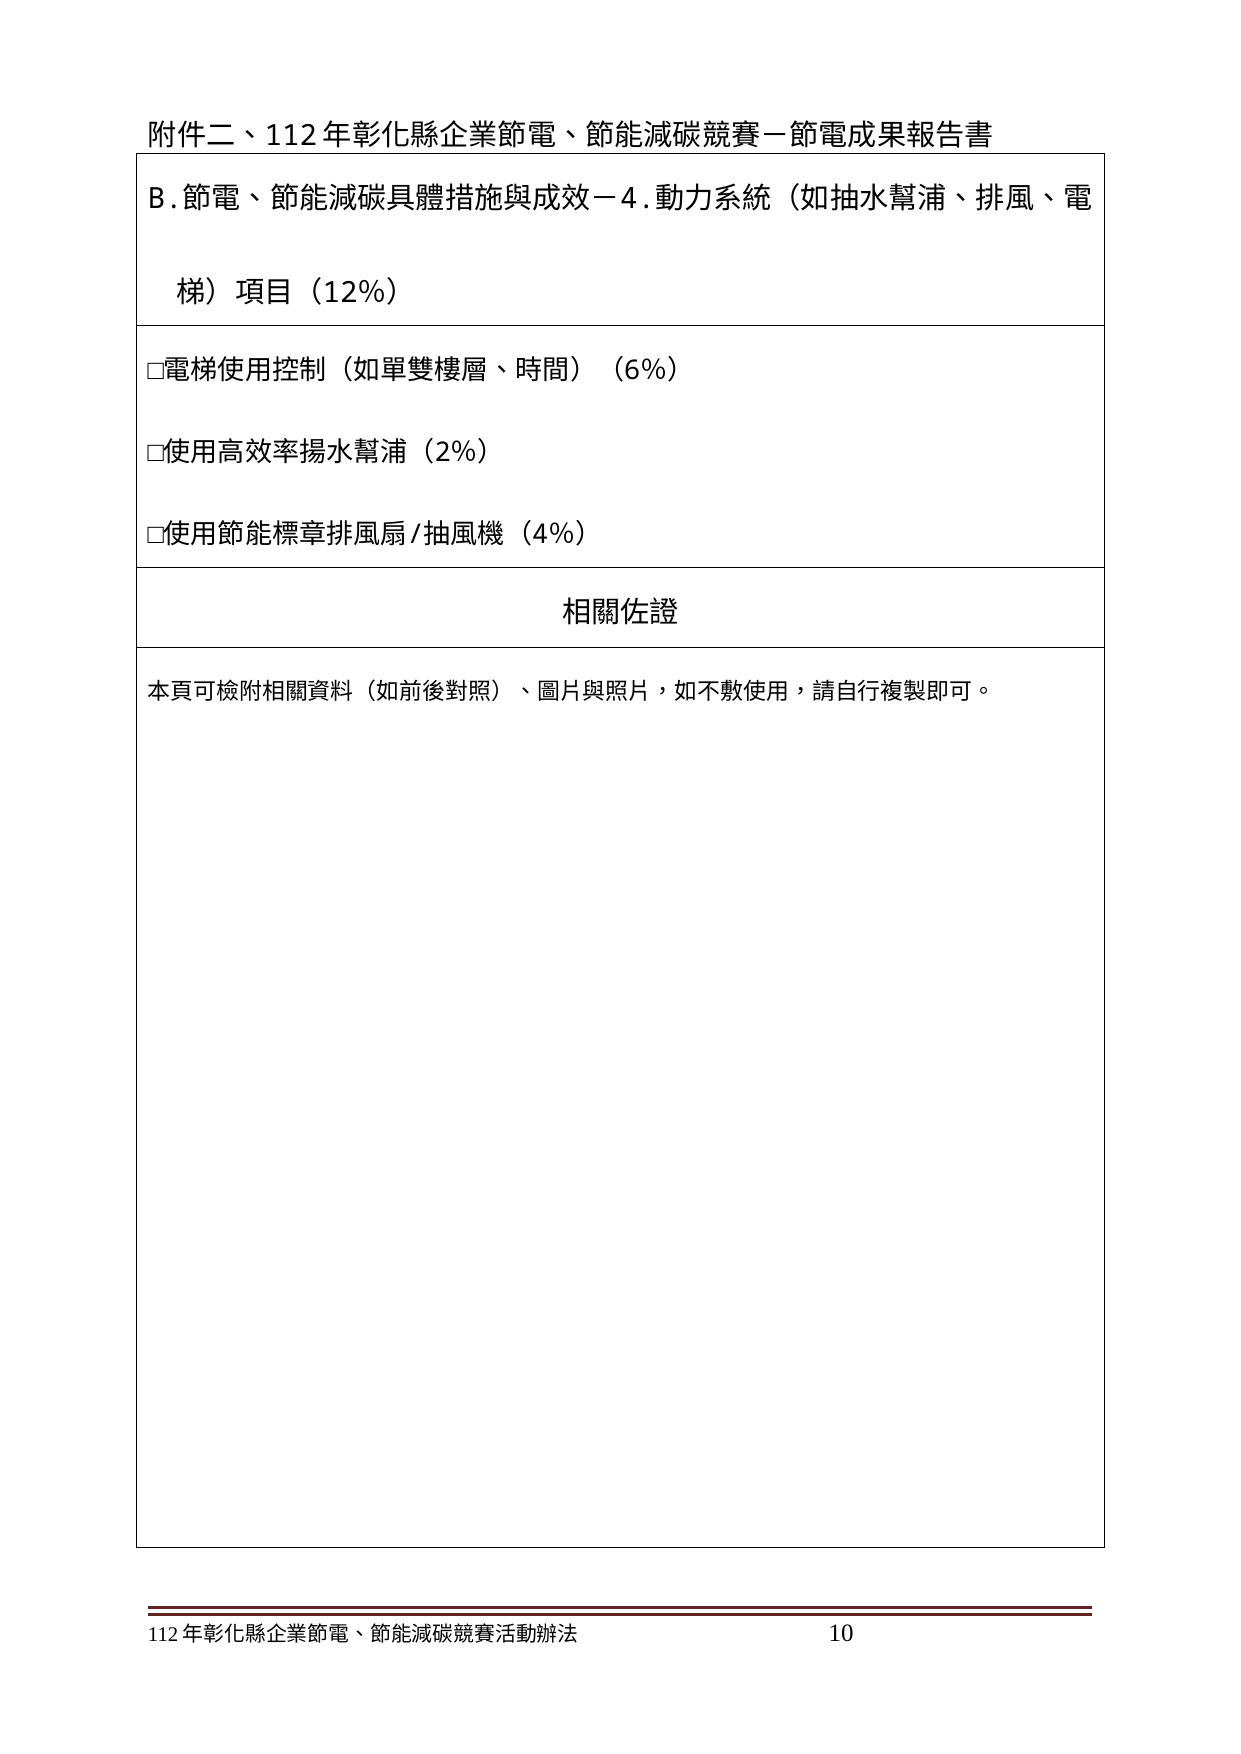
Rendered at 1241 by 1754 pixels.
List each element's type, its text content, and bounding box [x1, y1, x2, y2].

table_cell 相關佐證 [137, 568, 1104, 647]
table_cell □電梯使用控制（如單雙樓層、時間）（6％） □使用高效率揚水幫浦（2％） □使用節能標章排風扇/抽風機（4％） [137, 326, 1104, 567]
table_cell 本頁可檢附相關資料（如前後對照）、圖片與照片，如不敷使用，請自行複製即可。 [137, 648, 1104, 1547]
text 附件二、112年彰化縣企業節電、節能減碳競賽－節電成果報告書 [148, 91, 1093, 153]
table_header B.節電、節能減碳具體措施與成效－4.動力系統（如抽水幫浦、排風、電梯）項目（12％） [137, 154, 1104, 325]
